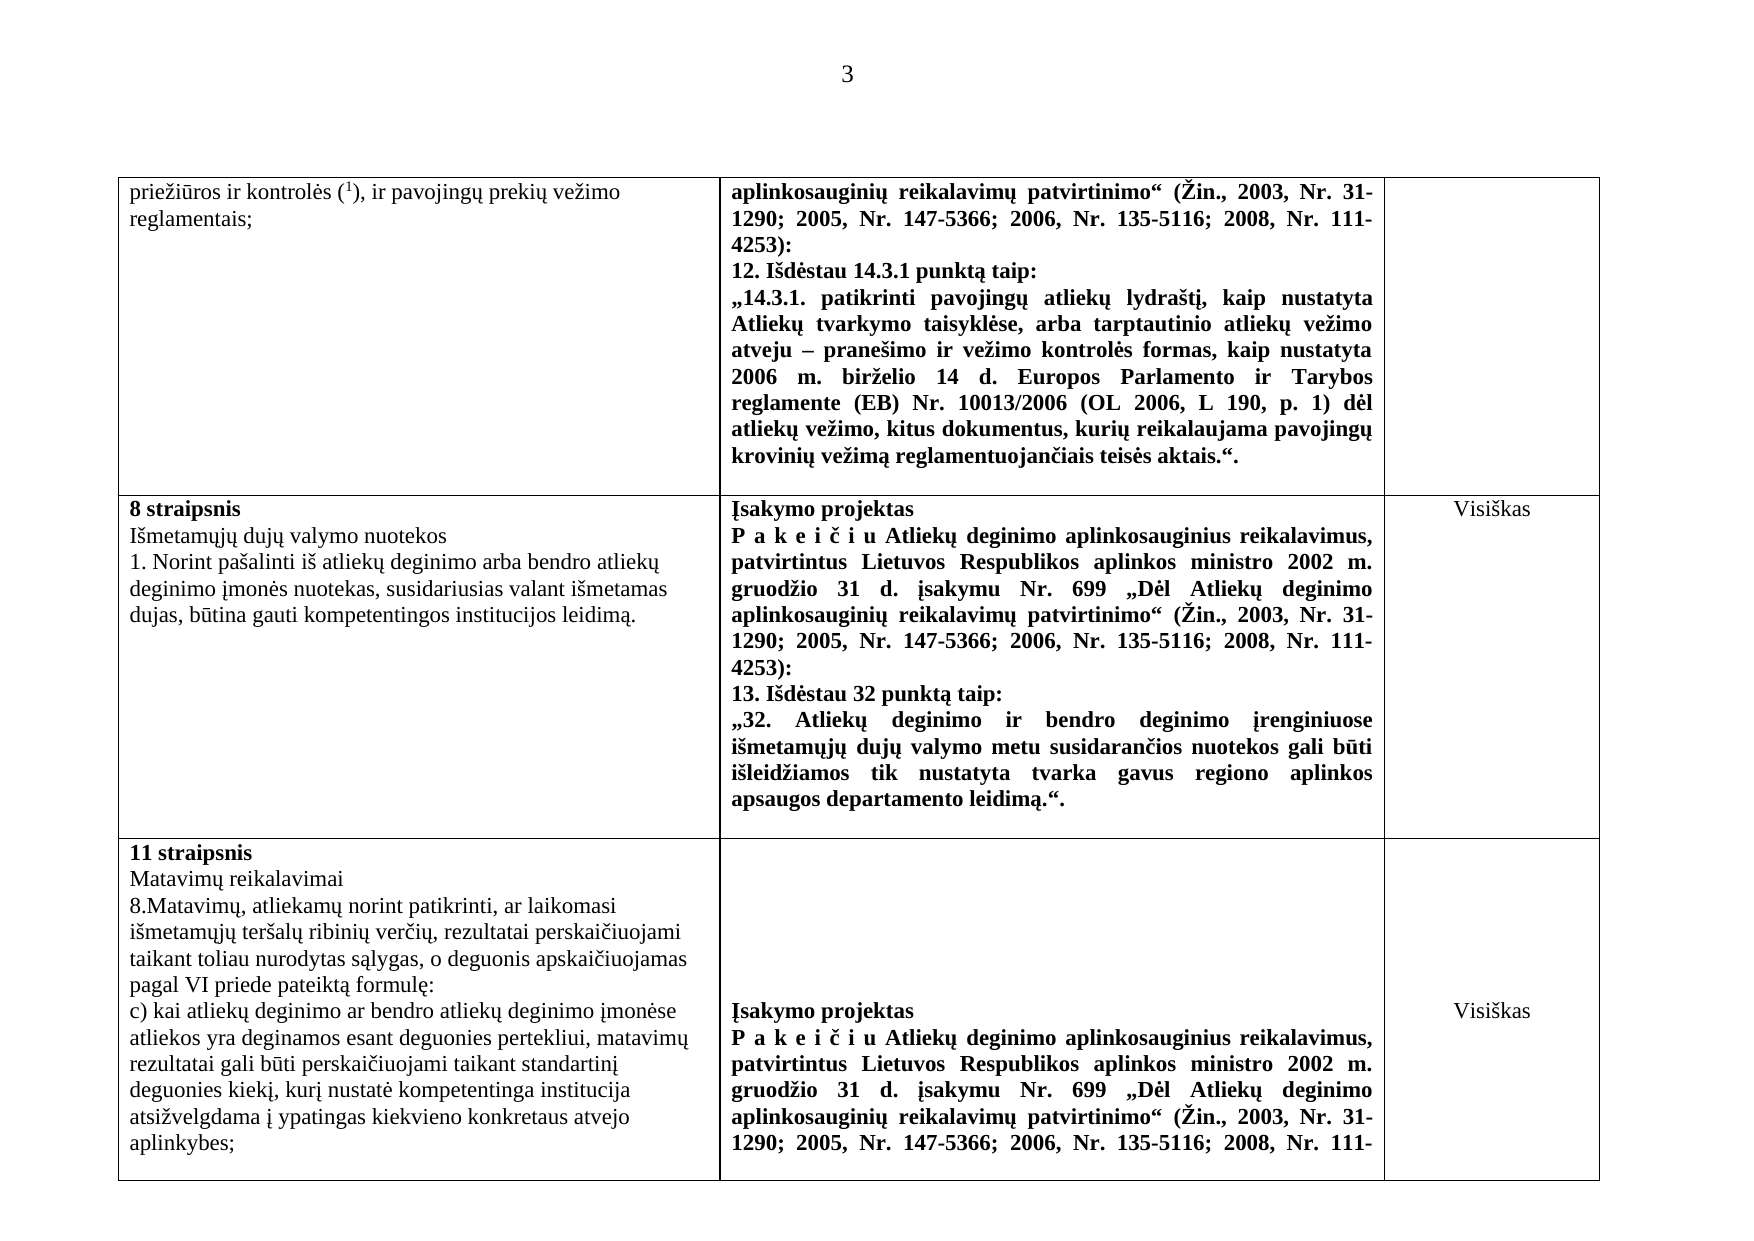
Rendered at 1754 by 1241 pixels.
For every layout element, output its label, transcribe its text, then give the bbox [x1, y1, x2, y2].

table_cell Visiškas [1385, 839, 1599, 1180]
table_cell Visiškas [1385, 496, 1599, 838]
table_cell 11 straipsnis Matavimų reikalavimai 8.Matavimų, atliekamų norint patikrinti, ar laikomasi išmetamųjų teršalų ribinių verčių, rezultatai perskaičiuojami taikant toliau nurodytas sąlygas, o deguonis apskaičiuojamas pagal VI priede pateiktą formulę: c) kai atliekų deginimo ar bendro atliekų deginimo įmonėse atliekos yra deginamos esant deguonies pertekliui, matavimų rezultatai gali būti perskaičiuojami taikant standartinį deguonies kiekį, kurį nustatė kompetentinga institucija atsižvelgdama į ypatingas kiekvieno konkretaus atvejo aplinkybes; [119, 839, 719, 1180]
table_cell Įsakymo projektas P a k e i č i u Atliekų deginimo aplinkosauginius reikalavimus, patvirtintus Lietuvos Respublikos aplinkos ministro 2002 m. gruodžio 31 d. įsakymu Nr. 699 „Dėl Atliekų deginimo aplinkosauginių reikalavimų patvirtinimo“ (Žin., 2003, Nr. 31-1290; 2005, Nr. 147-5366; 2006, Nr. 135-5116; 2008, Nr. 111- [721, 839, 1384, 1180]
table_cell [1385, 178, 1599, 494]
table_cell Įsakymo projektas P a k e i č i u Atliekų deginimo aplinkosauginius reikalavimus, patvirtintus Lietuvos Respublikos aplinkos ministro 2002 m. gruodžio 31 d. įsakymu Nr. 699 „Dėl Atliekų deginimo aplinkosauginių reikalavimų patvirtinimo“ (Žin., 2003, Nr. 31-1290; 2005, Nr. 147-5366; 2006, Nr. 135-5116; 2008, Nr. 111-4253): 13. Išdėstau 32 punktą taip: „32. Atliekų deginimo ir bendro deginimo įrenginiuose išmetamųjų dujų valymo metu susidarančios nuotekos gali būti išleidžiamos tik nustatyta tvarka gavus regiono aplinkos apsaugos departamento leidimą.“. [721, 496, 1384, 838]
table_cell aplinkosauginių reikalavimų patvirtinimo“ (Žin., 2003, Nr. 31-1290; 2005, Nr. 147-5366; 2006, Nr. 135-5116; 2008, Nr. 111-4253): 12. Išdėstau 14.3.1 punktą taip: „14.3.1. patikrinti pavojingų atliekų lydraštį, kaip nustatyta Atliekų tvarkymo taisyklėse, arba tarptautinio atliekų vežimo atveju – pranešimo ir vežimo kontrolės formas, kaip nustatyta 2006 m. birželio 14 d. Europos Parlamento ir Tarybos reglamente (EB) Nr. 10013/2006 (OL 2006, L 190, p. 1) dėl atliekų vežimo, kitus dokumentus, kurių reikalaujama pavojingų krovinių vežimą reglamentuojančiais teisės aktais.“. [721, 178, 1384, 494]
table_cell priežiūros ir kontrolės (1), ir pavojingų prekių vežimo reglamentais; [119, 178, 719, 494]
table_cell 8 straipsnis Išmetamųjų dujų valymo nuotekos 1. Norint pašalinti iš atliekų deginimo arba bendro atliekų deginimo įmonės nuotekas, susidariusias valant išmetamas dujas, būtina gauti kompetentingos institucijos leidimą. [119, 496, 719, 838]
